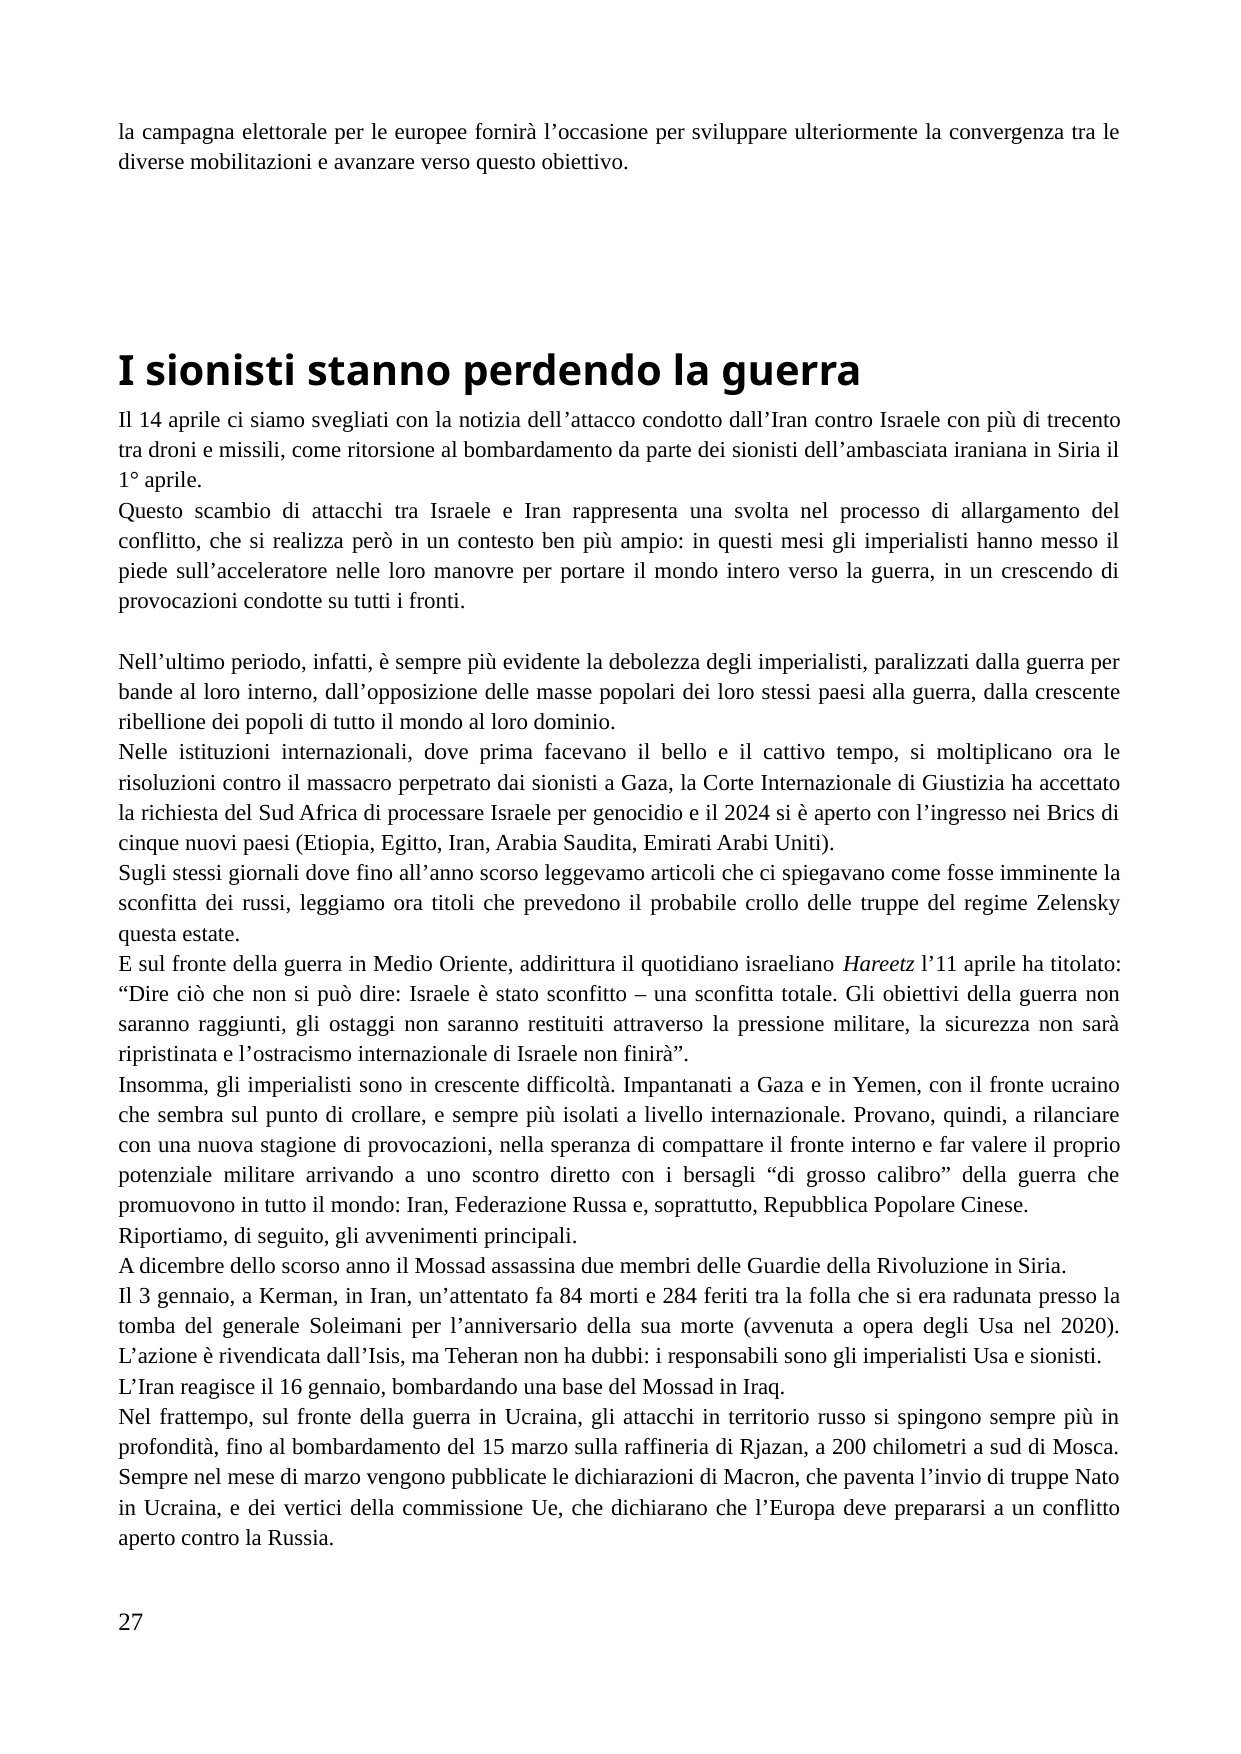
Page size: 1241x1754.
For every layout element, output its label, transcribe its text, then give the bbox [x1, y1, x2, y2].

text Questo scambio di attacchi tra Israele e Iran rappresenta una svolta nel processo di allargamento del conflitto, che si realizza però in un contesto ben più ampio: in questi mesi gli imperialisti hanno messo il piede sull’acceleratore nelle loro manovre per portare il mondo intero verso la guerra, in un crescendo di provocazioni condotte su tutti i fronti. [118, 497, 1122, 614]
text Insomma, gli imperialisti sono in crescente difficoltà. Impantanati a Gaza e in Yemen, con il fronte ucraino che sembra sul punto di crollare, e sempre più isolati a livello internazionale. Provano, quindi, a rilanciare con una nuova stagione di provocazioni, nella speranza di compattare il fronte interno e far valere il proprio potenziale militare arrivando a uno scontro diretto con i bersagli “di grosso calibro” della guerra che promuovono in tutto il mondo: Iran, Federazione Russa e, soprattutto, Repubblica Popolare Cinese. [118, 1071, 1122, 1218]
text Il 14 aprile ci siamo svegliati con la notizia dell’attacco condotto dall’Iran contro Israele con più di trecento tra droni e missili, come ritorsione al bombardamento da parte dei sionisti dell’ambasciata iraniana in Siria il 1° aprile. [118, 406, 1122, 493]
text L’Iran reagisce il 16 gennaio, bombardando una base del Mossad in Iraq. [118, 1373, 1122, 1399]
text I sionisti stanno perdendo la guerra [118, 341, 1122, 398]
text Riportiamo, di seguito, gli avvenimenti principali. [118, 1222, 1122, 1248]
text A dicembre dello scorso anno il Mossad assassina due membri delle Guardie della Rivoluzione in Siria. [118, 1252, 1122, 1278]
text Nelle istituzioni internazionali, dove prima facevano il bello e il cattivo tempo, si moltiplicano ora le risoluzioni contro il massacro perpetrato dai sionisti a Gaza, la Corte Internazionale di Giustizia ha accettato la richiesta del Sud Africa di processare Israele per genocidio e il 2024 si è aperto con l’ingresso nei Brics di cinque nuovi paesi (Etiopia, Egitto, Iran, Arabia Saudita, Emirati Arabi Uniti). [118, 738, 1122, 855]
text Il 3 gennaio, a Kerman, in Iran, un’attentato fa 84 morti e 284 feriti tra la folla che si era radunata presso la tomba del generale Soleimani per l’anniversario della sua morte (avvenuta a opera degli Usa nel 2020). L’azione è rivendicata dall’Isis, ma Teheran non ha dubbi: i responsabili sono gli imperialisti Usa e sionisti. [118, 1282, 1122, 1369]
text la campagna elettorale per le europee fornirà l’occasione per sviluppare ulteriormente la convergenza tra le diverse mobilitazioni e avanzare verso questo obiettivo. [118, 118, 1122, 175]
text Nell’ultimo periodo, infatti, è sempre più evidente la debolezza degli imperialisti, paralizzati dalla guerra per bande al loro interno, dall’opposizione delle masse popolari dei loro stessi paesi alla guerra, dalla crescente ribellione dei popoli di tutto il mondo al loro dominio. [118, 648, 1122, 734]
text Sugli stessi giornali dove fino all’anno scorso leggevamo articoli che ci spiegavano come fosse imminente la sconfitta dei russi, leggiamo ora titoli che prevedono il probabile crollo delle truppe del regime Zelensky questa estate. [118, 859, 1122, 946]
text E sul fronte della guerra in Medio Oriente, addirittura il quotidiano israeliano Hareetz l’11 aprile ha titolato: “Dire ciò che non si può dire: Israele è stato sconfitto – una sconfitta totale. Gli obiettivi della guerra non saranno raggiunti, gli ostaggi non saranno restituiti attraverso la pressione militare, la sicurezza non sarà ripristinata e l’ostracismo internazionale di Israele non finirà”. [118, 950, 1122, 1067]
text Nel frattempo, sul fronte della guerra in Ucraina, gli attacchi in territorio russo si spingono sempre più in profondità, fino al bombardamento del 15 marzo sulla raffineria di Rjazan, a 200 chilometri a sud di Mosca. Sempre nel mese di marzo vengono pubblicate le dichiarazioni di Macron, che paventa l’invio di truppe Nato in Ucraina, e dei vertici della commissione Ue, che dichiarano che l’Europa deve prepararsi a un conflitto aperto contro la Russia. [118, 1403, 1122, 1550]
